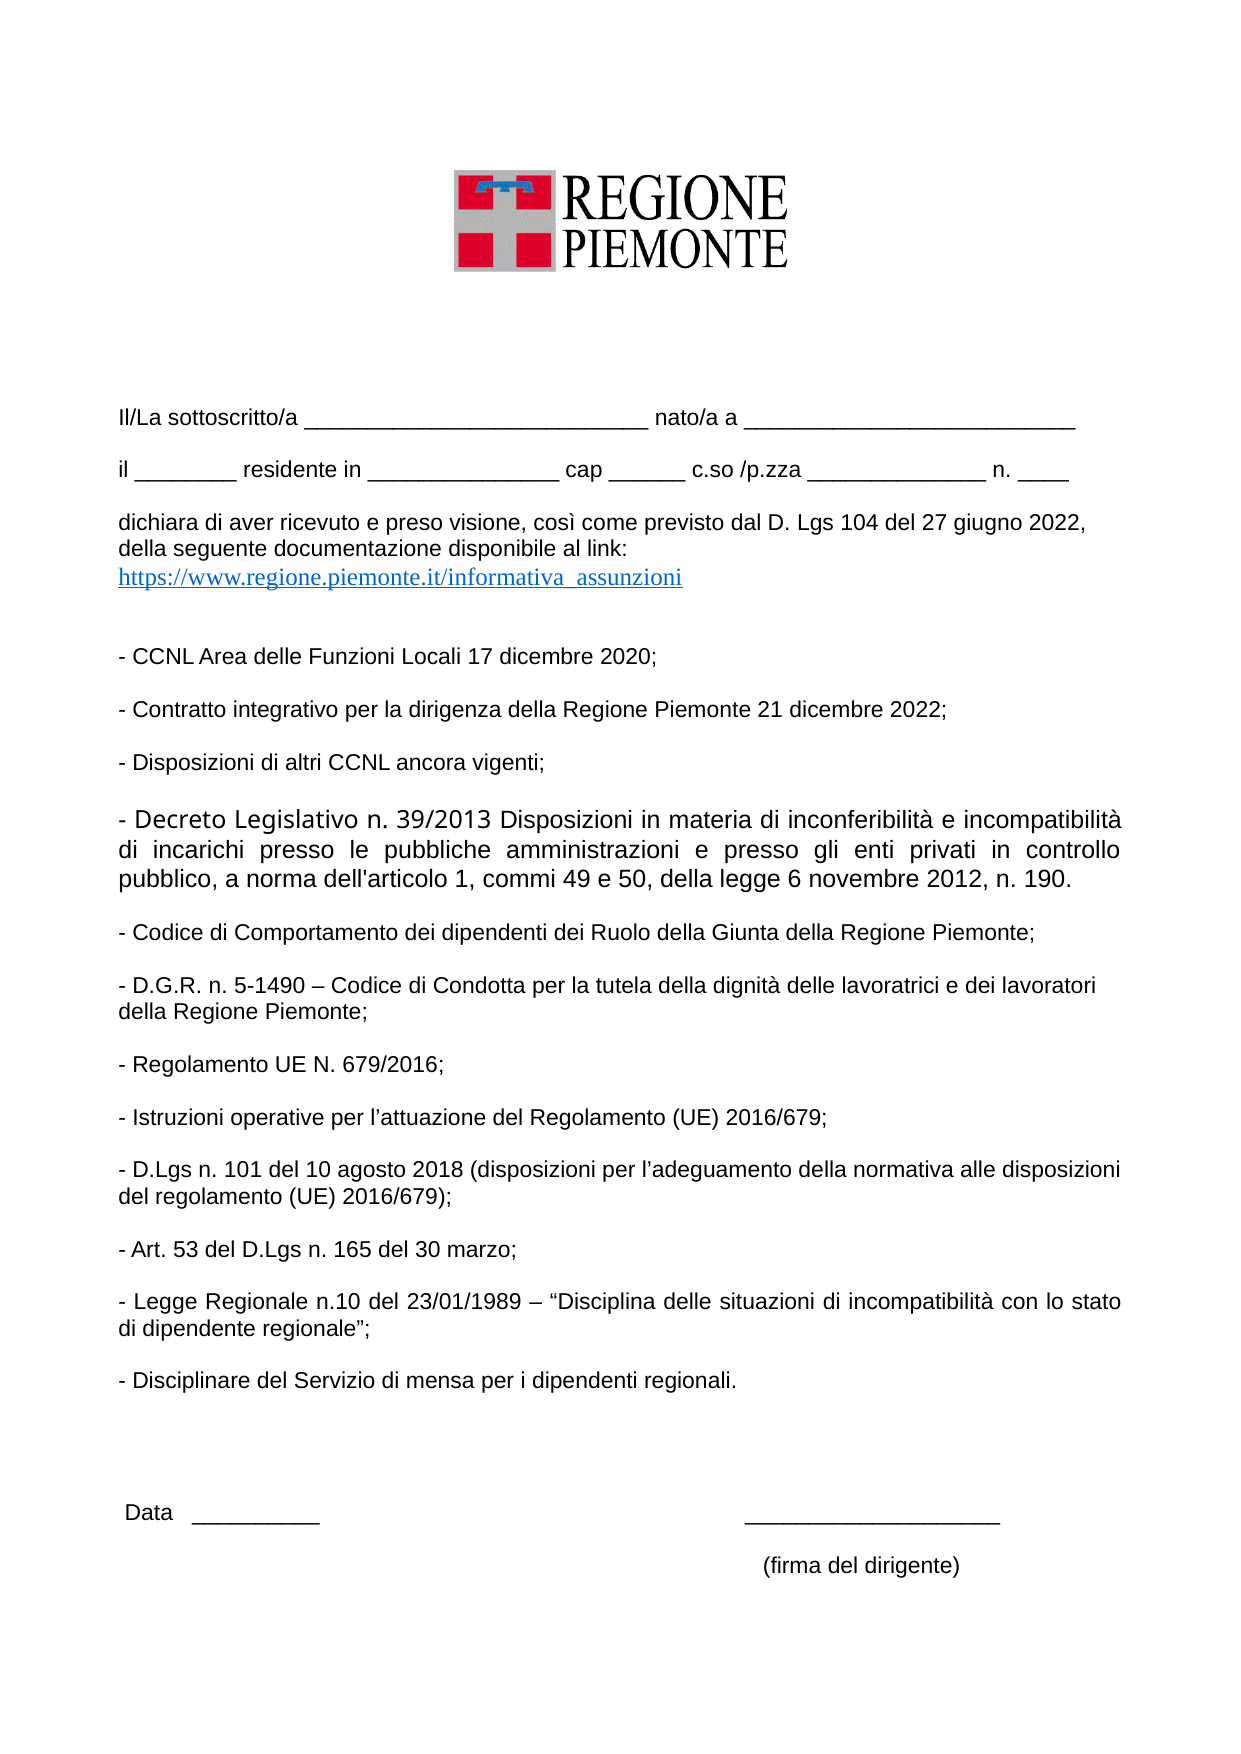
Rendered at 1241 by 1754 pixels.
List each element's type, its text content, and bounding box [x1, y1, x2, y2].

text - D.Lgs n. 101 del 10 agosto 2018 (disposizioni per l’adeguamento della normativa alle disposizioni del regolamento (UE) 2016/679); [118, 1156, 1123, 1209]
text - Decreto Legislativo n. 39/2013 Disposizioni in materia di inconferibilità e incompatibilità di incarichi presso le pubbliche amministrazioni e presso gli enti privati in controllo pubblico, a norma dell'articolo 1, commi 49 e 50, della legge 6 novembre 2012, n. 190. [118, 801, 1123, 893]
text dichiara di aver ricevuto e preso visione, così come previsto dal D. Lgs 104 del 27 giugno 2022, della seguente documentazione disponibile al link: https://www.regione.piemonte.it/informativa_assunzioni [118, 509, 1123, 591]
text (firma del dirigente) [118, 1552, 1123, 1578]
text - Contratto integrativo per la dirigenza della Regione Piemonte 21 dicembre 2022; [118, 696, 1123, 722]
text - Codice di Comportamento dei dipendenti dei Ruolo della Giunta della Regione Piemonte; [118, 919, 1123, 946]
text - D.G.R. n. 5-1490 – Codice di Condotta per la tutela della dignità delle lavoratrici e dei lavoratori della Regione Piemonte; [118, 972, 1123, 1025]
text - Disposizioni di altri CCNL ancora vigenti; [118, 749, 1123, 775]
text Il/La sottoscritto/a ___________________________ nato/a a __________________________ [118, 404, 1123, 430]
text Data __________ ____________________ [118, 1499, 1123, 1525]
text - Legge Regionale n.10 del 23/01/1989 – “Disciplina delle situazioni di incompatibilità con lo stato di dipendente regionale”; [118, 1288, 1123, 1341]
text - Disciplinare del Servizio di mensa per i dipendenti regionali. [118, 1367, 1123, 1394]
text il ________ residente in _______________ cap ______ c.so /p.zza ______________ n. ____ [118, 456, 1123, 483]
text - Regolamento UE N. 679/2016; [118, 1051, 1123, 1077]
text - Art. 53 del D.Lgs n. 165 del 30 marzo; [118, 1236, 1123, 1262]
text - Istruzioni operative per l’attuazione del Regolamento (UE) 2016/679; [118, 1104, 1123, 1130]
text - CCNL Area delle Funzioni Locali 17 dicembre 2020; [118, 643, 1123, 669]
